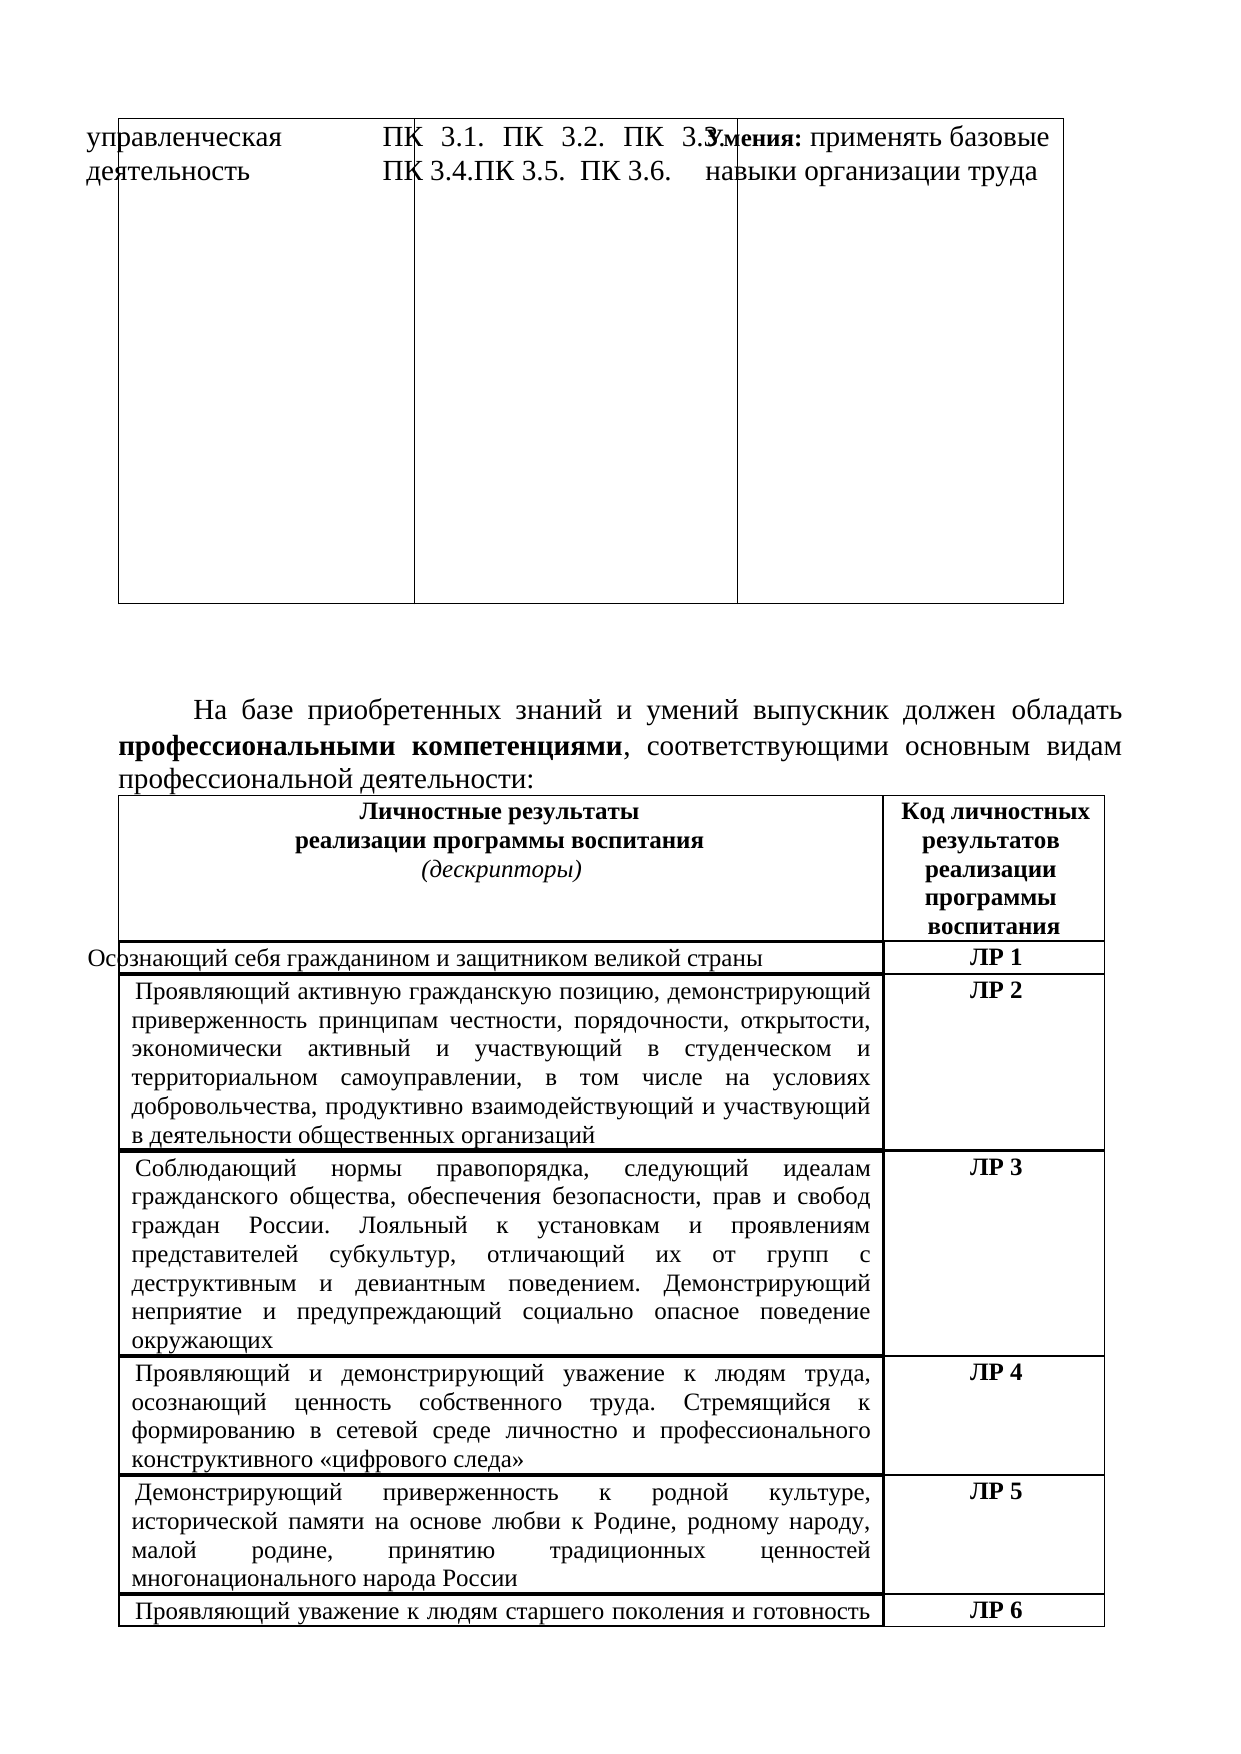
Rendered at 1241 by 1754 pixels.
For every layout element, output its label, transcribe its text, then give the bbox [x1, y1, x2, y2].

table_cell Осознающий себя гражданином и защитником великой страны [120, 943, 882, 972]
table_cell ЛР 6 [885, 1595, 1104, 1626]
table_header Личностные результаты реализации программы воспитания (дескрипторы) [119, 796, 882, 940]
table_cell ЛР 3 [885, 1152, 1104, 1355]
table_cell Проявляющий и демонстрирующий уважение к людям труда, осознающий ценность собственного труда. Стремящийся к формированию в сетевой среде личностно и профессионального конструктивного «цифрового следа» [120, 1358, 882, 1473]
table_cell Демонстрирующий приверженность к родной культуре, исторической памяти на основе любви к Родине, родному народу, малой родине, принятию традиционных ценностей многонационального народа России [120, 1477, 882, 1592]
table_cell Умения: применять базовые навыки организации труда [738, 119, 1063, 603]
text На базе приобретенных знаний и умений выпускник должен обладать профессиональными компетенциями, соответствующими основным видам профессиональной деятельности: [118, 688, 1122, 795]
table_cell ЛР 4 [885, 1357, 1104, 1474]
table_header Код личностных результатов реализации программы воспитания [884, 796, 1104, 940]
table_cell Соблюдающий нормы правопорядка, следующий идеалам гражданского общества, обеспечения безопасности, прав и свобод граждан России. Лояльный к установкам и проявлениям представителей субкультур, отличающий их от групп с деструктивным и девиантным поведением. Демонстрирующий неприятие и предупреждающий социально опасное поведение окружающих [120, 1153, 882, 1354]
table_cell Проявляющий уважение к людям старшего поколения и готовность [120, 1596, 882, 1625]
table_cell Проявляющий активную гражданскую позицию, демонстрирующий приверженность принципам честности, порядочности, открытости, экономически активный и участвующий в студенческом и территориальном самоуправлении, в том числе на условиях добровольчества, продуктивно взаимодействующий и участвующий в деятельности общественных организаций [120, 976, 882, 1148]
table_cell Организационно-управленческая деятельность [119, 119, 414, 603]
table_cell ПК 3.1-3.6 ПК 3.1. ПК 3.2. ПК 3.3. ПК 3.4.ПК 3.5. ПК 3.6. [415, 119, 737, 603]
table_cell ЛР 2 [885, 975, 1104, 1149]
table_cell ЛР 5 [885, 1476, 1104, 1593]
table_cell ЛР 1 [885, 942, 1104, 973]
